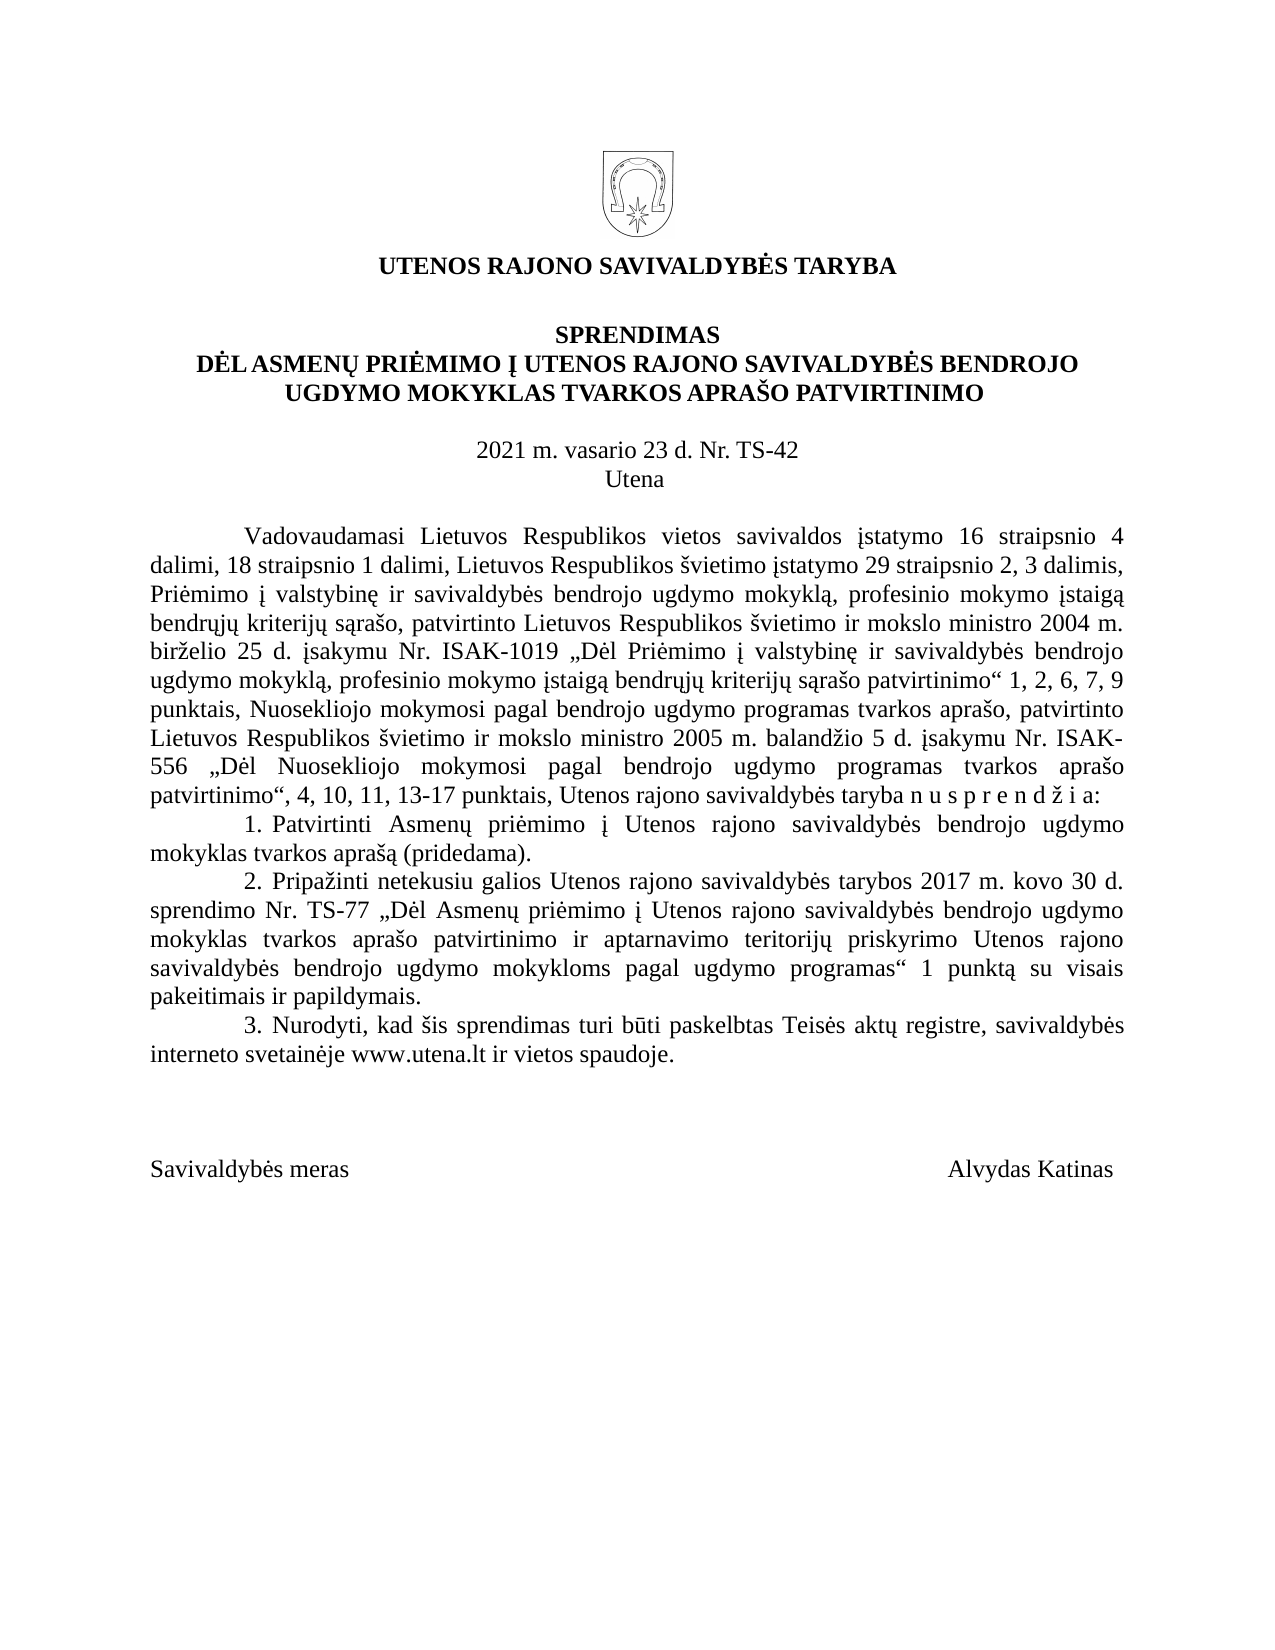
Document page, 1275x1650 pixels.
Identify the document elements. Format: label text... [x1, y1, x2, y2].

text DĖL ASMENŲ PRIĖMIMO Į UTENOS RAJONO SAVIVALDYBĖS BENDROJO UGDYMO MOKYKLAS TVARKOS APRAŠO PATVIRTINIMO [150, 349, 1125, 406]
text SPRENDIMAS [150, 320, 1125, 349]
text 1. Patvirtinti Asmenų priėmimo į Utenos rajono savivaldybės bendrojo ugdymo mokyklas tvarkos aprašą (pridedama). [150, 809, 1125, 866]
text 2021 m. vasario 23 d. Nr. TS-42 [150, 435, 1125, 464]
text Savivaldybės meras Alvydas Katinas [150, 1154, 1125, 1183]
text 3. Nurodyti, kad šis sprendimas turi būti paskelbtas Teisės aktų registre, savivaldybės interneto svetainėje www.utena.lt ir vietos spaudoje. [150, 1010, 1125, 1068]
text 2. Pripažinti netekusiu galios Utenos rajono savivaldybės tarybos 2017 m. kovo 30 d. sprendimo Nr. TS-77 „Dėl Asmenų priėmimo į Utenos rajono savivaldybės bendrojo ugdymo mokyklas tvarkos aprašo patvirtinimo ir aptarnavimo teritorijų priskyrimo Utenos rajono savivaldybės bendrojo ugdymo mokykloms pagal ugdymo programas“ 1 punktą su visais pakeitimais ir papildymais. [150, 866, 1125, 1010]
text UTENOS RAJONO SAVIVALDYBĖS TARYBA [150, 251, 1125, 279]
text Vadovaudamasi Lietuvos Respublikos vietos savivaldos įstatymo 16 straipsnio 4 dalimi, 18 straipsnio 1 dalimi, Lietuvos Respublikos švietimo įstatymo 29 straipsnio 2, 3 dalimis, Priėmimo į valstybinę ir savivaldybės bendrojo ugdymo mokyklą, profesinio mokymo įstaigą bendrųjų kriterijų sąrašo, patvirtinto Lietuvos Respublikos švietimo ir mokslo ministro 2004 m. birželio 25 d. įsakymu Nr. ISAK-1019 „Dėl Priėmimo į valstybinę ir savivaldybės bendrojo ugdymo mokyklą, profesinio mokymo įstaigą bendrųjų kriterijų sąrašo patvirtinimo“ 1, 2, 6, 7, 9 punktais, Nuosekliojo mokymosi pagal bendrojo ugdymo programas tvarkos aprašo, patvirtinto Lietuvos Respublikos švietimo ir mokslo ministro 2005 m. balandžio 5 d. įsakymu Nr. ISAK-556 „Dėl Nuosekliojo mokymosi pagal bendrojo ugdymo programas tvarkos aprašo patvirtinimo“, 4, 10, 11, 13-17 punktais, Utenos rajono savivaldybės taryba nusprendžia: [150, 521, 1125, 809]
text Utena [150, 464, 1125, 493]
